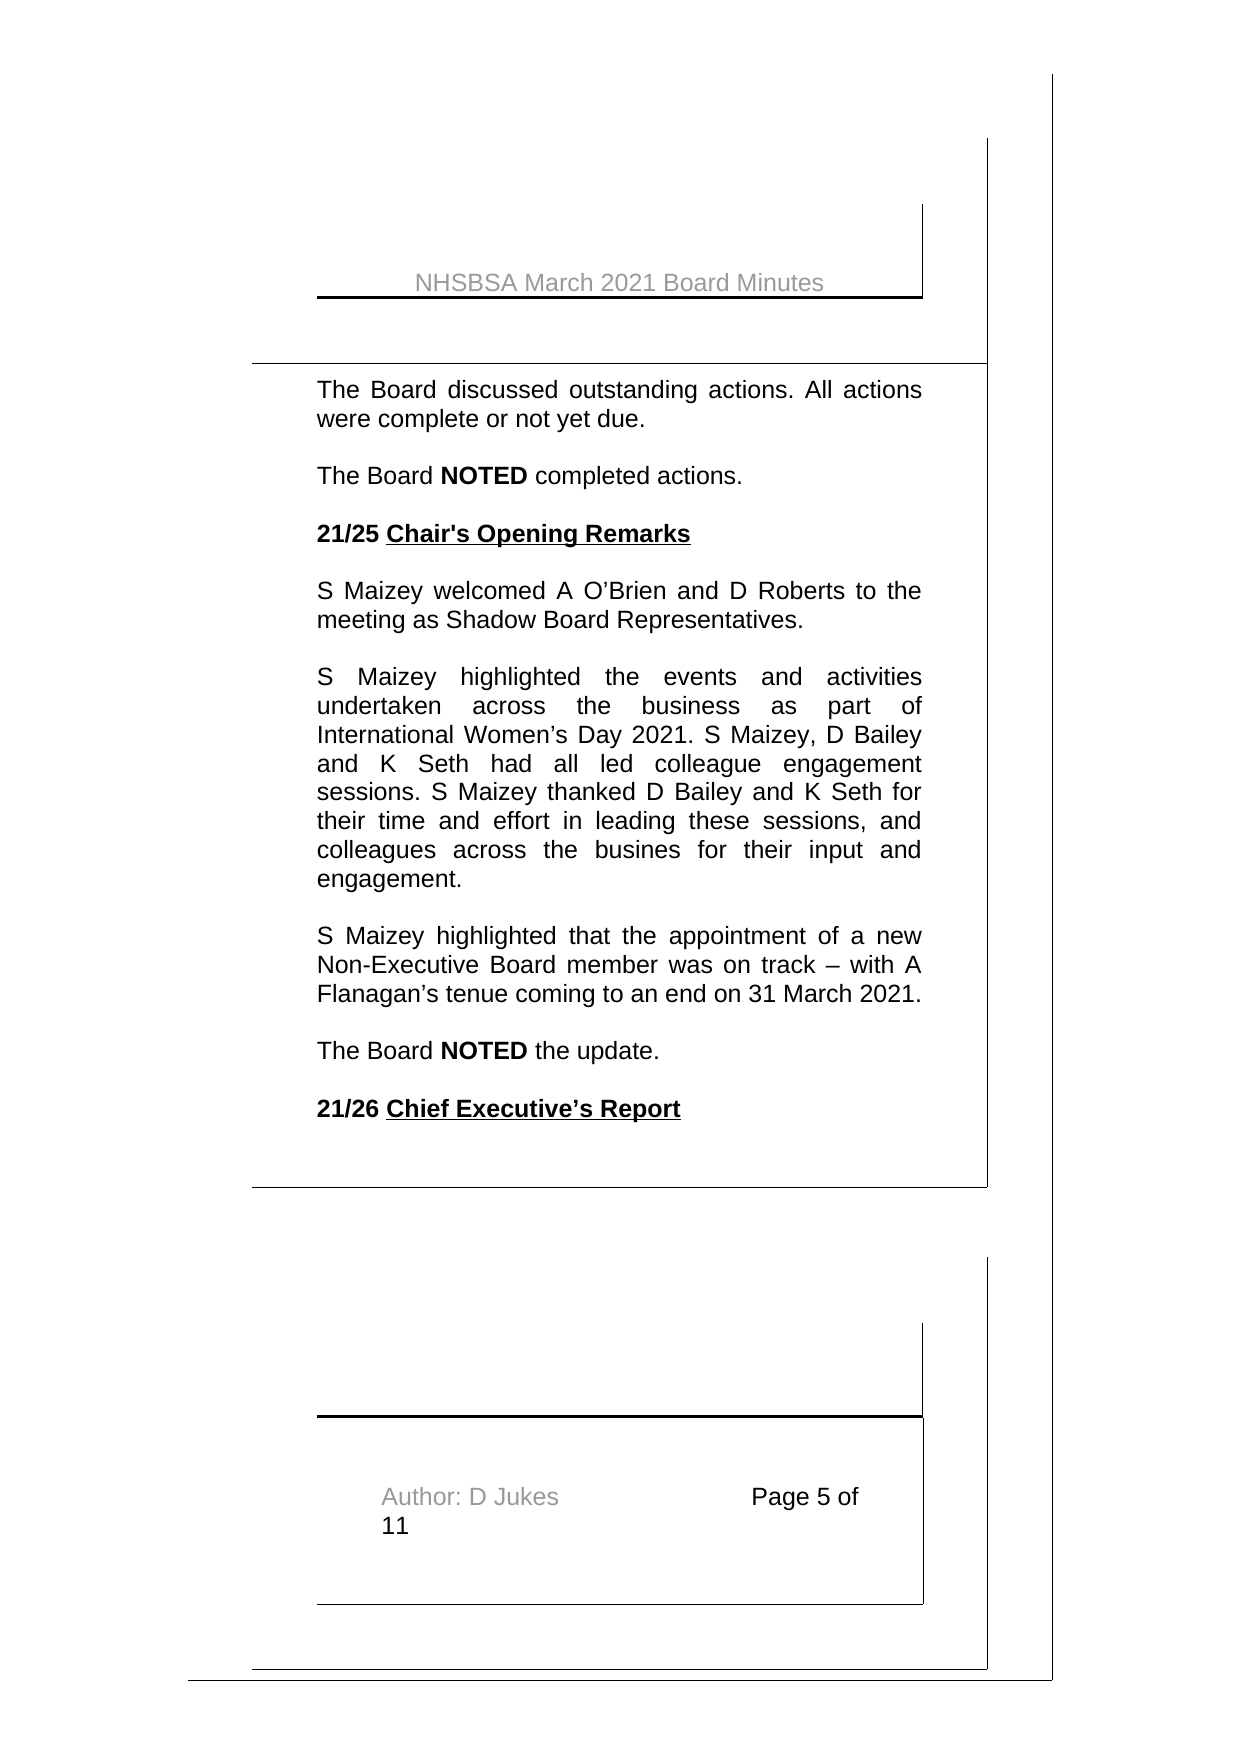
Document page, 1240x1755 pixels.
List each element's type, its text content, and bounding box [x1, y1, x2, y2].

text 21/26 Chief Executive’s Report [252, 1093, 987, 1187]
text The Board NOTED the update. [252, 1036, 987, 1065]
text The Board discussed outstanding actions. All actions were complete or not yet due. [252, 310, 987, 432]
text The Board NOTED completed actions. [252, 461, 987, 490]
text S Maizey highlighted that the appointment of a new Non-Executive Board member was on track – with A Flanagan’s tenue coming to an end on 31 March 2021. [252, 921, 987, 1007]
text 21/25 Chair's Opening Remarks [252, 518, 987, 547]
text S Maizey welcomed A O’Brien and D Roberts to the meeting as Shadow Board Representatives. [252, 576, 987, 633]
text S Maizey highlighted the events and activities undertaken across the business as part of International Women’s Day 2021. S Maizey, D Bailey and K Seth had all led colleague engagement sessions. S Maizey thanked D Bailey and K Seth for their time and effort in leading these sessions, and colleagues across the busines for their input and engagement. [252, 662, 987, 892]
